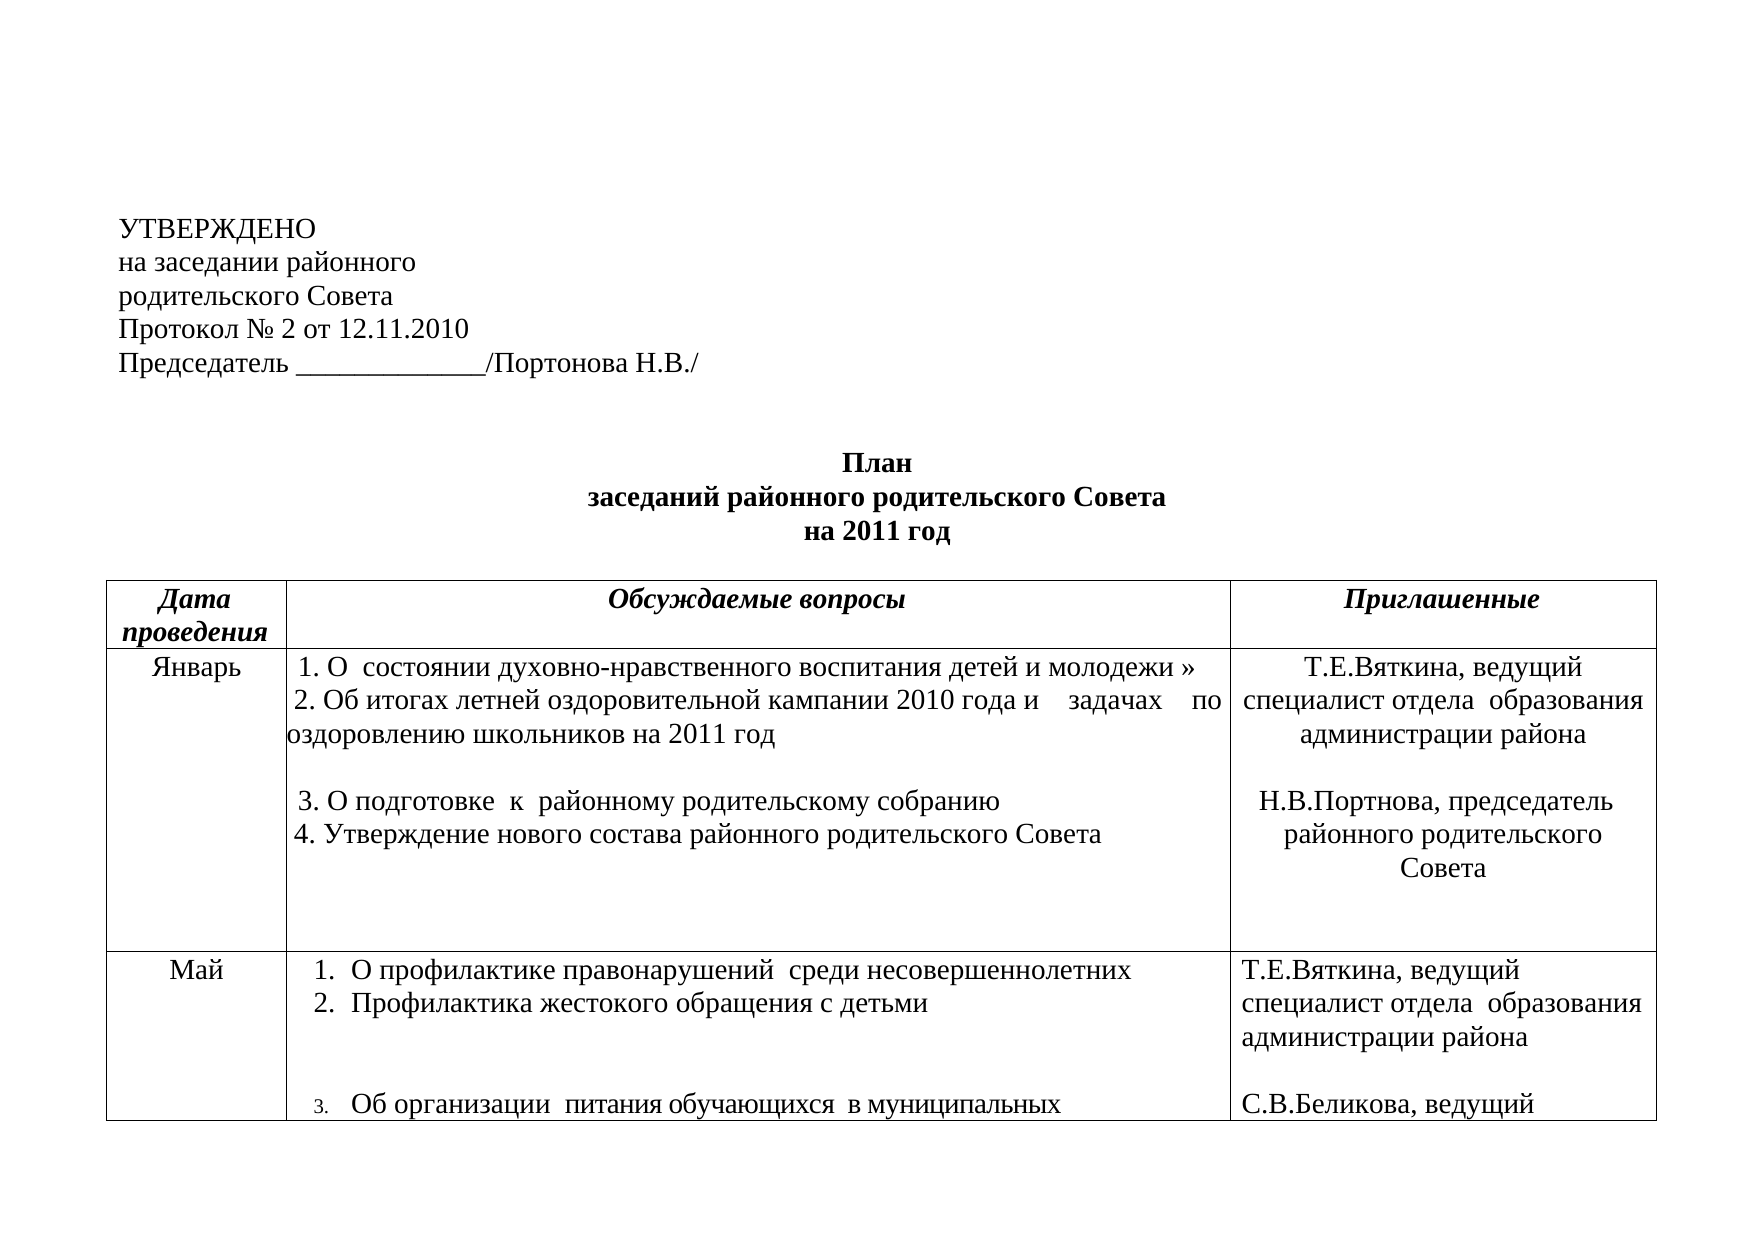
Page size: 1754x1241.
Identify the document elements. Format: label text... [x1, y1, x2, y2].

text заседаний районного родительского Совета [118, 479, 1636, 513]
table_header Обсуждаемые вопросы [287, 581, 1230, 648]
text на 2011 год [118, 513, 1636, 546]
table_cell Т.Е.Вяткина, ведущий специалист отдела образования администрации района Н.В.Портнова, председатель районного родительского Совета [1231, 649, 1656, 951]
table_cell Январь [107, 649, 286, 951]
text Протокол № 2 от 12.11.2010 [118, 311, 1636, 345]
table_cell Т.Е.Вяткина, ведущий специалист отдела образования администрации района С.В.Беликова, ведущий [1231, 952, 1656, 1119]
text УТВЕРЖДЕНО [118, 211, 1636, 244]
table_header Дата проведения [107, 581, 286, 648]
table_cell О профилактике правонарушений среди несовершеннолетних Профилактика жестокого обращения с детьми Об организации питания обучающихся в муниципальных [287, 952, 1230, 1119]
text на заседании районного [118, 244, 1636, 278]
text родительского Совета [118, 278, 1636, 311]
table_header Приглашенные [1231, 581, 1656, 648]
text Председатель _____________/Портонова Н.В./ [118, 345, 1636, 378]
table_cell 1. О состоянии духовно-нравственного воспитания детей и молодежи » 2. Об итогах летней оздоровительной кампании 2010 года и задачах по оздоровлению школьников на 2011 год 3. О подготовке к районному родительскому собранию 4. Утверждение нового состава районного родительского Совета [287, 649, 1230, 951]
table_cell Май [107, 952, 286, 1119]
text План [118, 446, 1636, 479]
